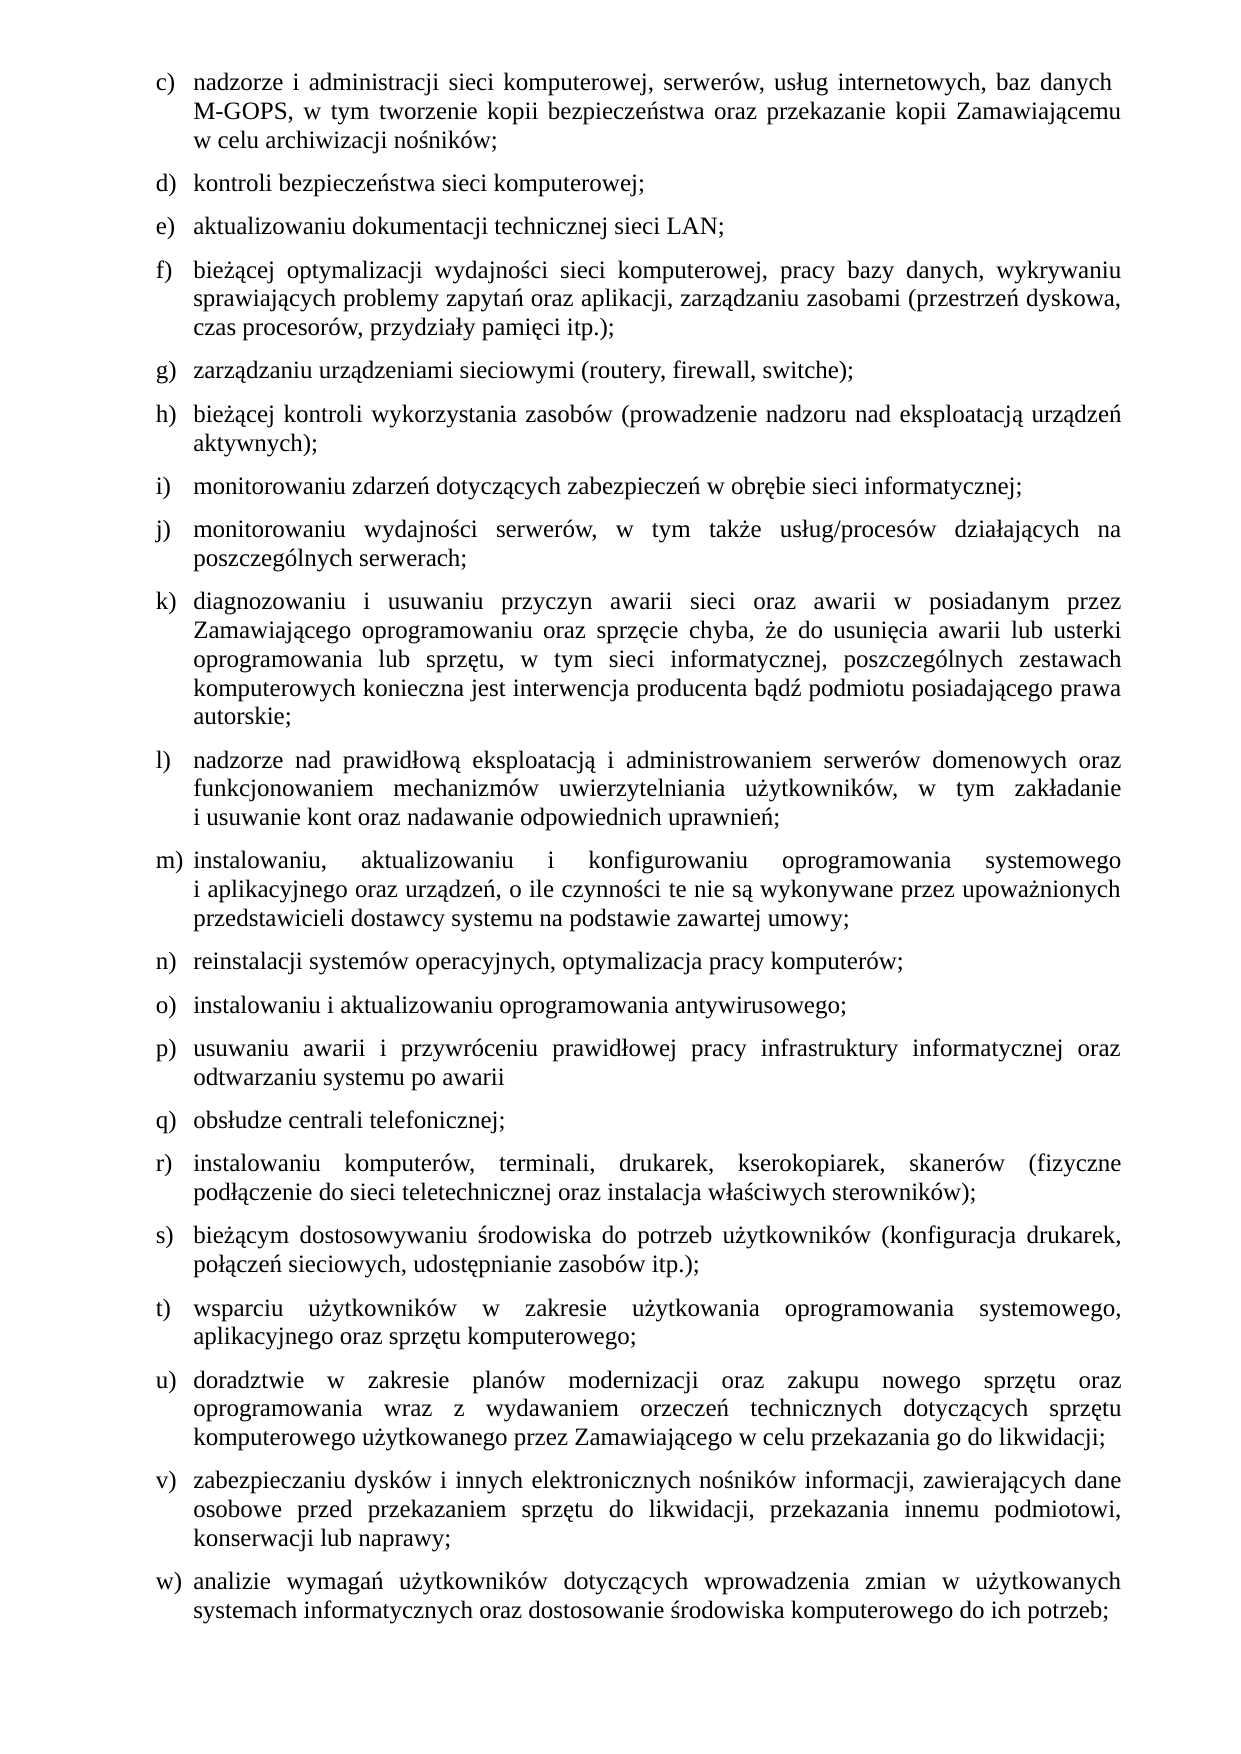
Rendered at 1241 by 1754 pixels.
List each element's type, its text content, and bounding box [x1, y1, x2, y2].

list kontroli bezpieczeństwa sieci komputerowej; [156, 168, 1122, 197]
list instalowaniu komputerów, terminali, drukarek, kserokopiarek, skanerów (fizyczne podłączenie do sieci teletechnicznej oraz instalacja właściwych sterowników); [156, 1148, 1122, 1206]
list reinstalacji systemów operacyjnych, optymalizacja pracy komputerów; [156, 946, 1122, 975]
list obsłudze centrali telefonicznej; [156, 1105, 1122, 1134]
list bieżącej kontroli wykorzystania zasobów (prowadzenie nadzoru nad eksploatacją urządzeń aktywnych); [156, 399, 1122, 456]
list wsparciu użytkowników w zakresie użytkowania oprogramowania systemowego, aplikacyjnego oraz sprzętu komputerowego; [156, 1293, 1122, 1350]
list instalowaniu i aktualizowaniu oprogramowania antywirusowego; [156, 990, 1122, 1018]
list usuwaniu awarii i przywróceniu prawidłowej pracy infrastruktury informatycznej oraz odtwarzaniu systemu po awarii [156, 1033, 1122, 1091]
list analizie wymagań użytkowników dotyczących wprowadzenia zmian w użytkowanych systemach informatycznych oraz dostosowanie środowiska komputerowego do ich potrzeb; [156, 1566, 1122, 1624]
list zarządzaniu urządzeniami sieciowymi (routery, firewall, switche); [156, 356, 1122, 384]
list monitorowaniu wydajności serwerów, w tym także usług/procesów działających na poszczególnych serwerach; [156, 514, 1122, 572]
list bieżącej optymalizacji wydajności sieci komputerowej, pracy bazy danych, wykrywaniu sprawiających problemy zapytań oraz aplikacji, zarządzaniu zasobami (przestrzeń dyskowa, czas procesorów, przydziały pamięci itp.); [156, 255, 1122, 341]
list diagnozowaniu i usuwaniu przyczyn awarii sieci oraz awarii w posiadanym przez Zamawiającego oprogramowaniu oraz sprzęcie chyba, że do usunięcia awarii lub usterki oprogramowania lub sprzętu, w tym sieci informatycznej, poszczególnych zestawach komputerowych konieczna jest interwencja producenta bądź podmiotu posiadającego prawa autorskie; [156, 586, 1122, 730]
list nadzorze nad prawidłową eksploatacją i administrowaniem serwerów domenowych oraz funkcjonowaniem mechanizmów uwierzytelniania użytkowników, w tym zakładanie i usuwanie kont oraz nadawanie odpowiednich uprawnień; [156, 745, 1122, 831]
list instalowaniu, aktualizowaniu i konfigurowaniu oprogramowania systemowego i aplikacyjnego oraz urządzeń, o ile czynności te nie są wykonywane przez upoważnionych przedstawicieli dostawcy systemu na podstawie zawartej umowy; [156, 846, 1122, 932]
list monitorowaniu zdarzeń dotyczących zabezpieczeń w obrębie sieci informatycznej; [156, 471, 1122, 500]
list bieżącym dostosowywaniu środowiska do potrzeb użytkowników (konfiguracja drukarek, połączeń sieciowych, udostępnianie zasobów itp.); [156, 1221, 1122, 1278]
list nadzorze i administracji sieci komputerowej, serwerów, usług internetowych, baz danych M-GOPS, w tym tworzenie kopii bezpieczeństwa oraz przekazanie kopii Zamawiającemu w celu archiwizacji nośników; [156, 67, 1122, 153]
list aktualizowaniu dokumentacji technicznej sieci LAN; [156, 211, 1122, 240]
list zabezpieczaniu dysków i innych elektronicznych nośników informacji, zawierających dane osobowe przed przekazaniem sprzętu do likwidacji, przekazania innemu podmiotowi, konserwacji lub naprawy; [156, 1466, 1122, 1552]
list doradztwie w zakresie planów modernizacji oraz zakupu nowego sprzętu oraz oprogramowania wraz z wydawaniem orzeczeń technicznych dotyczących sprzętu komputerowego użytkowanego przez Zamawiającego w celu przekazania go do likwidacji; [156, 1365, 1122, 1451]
